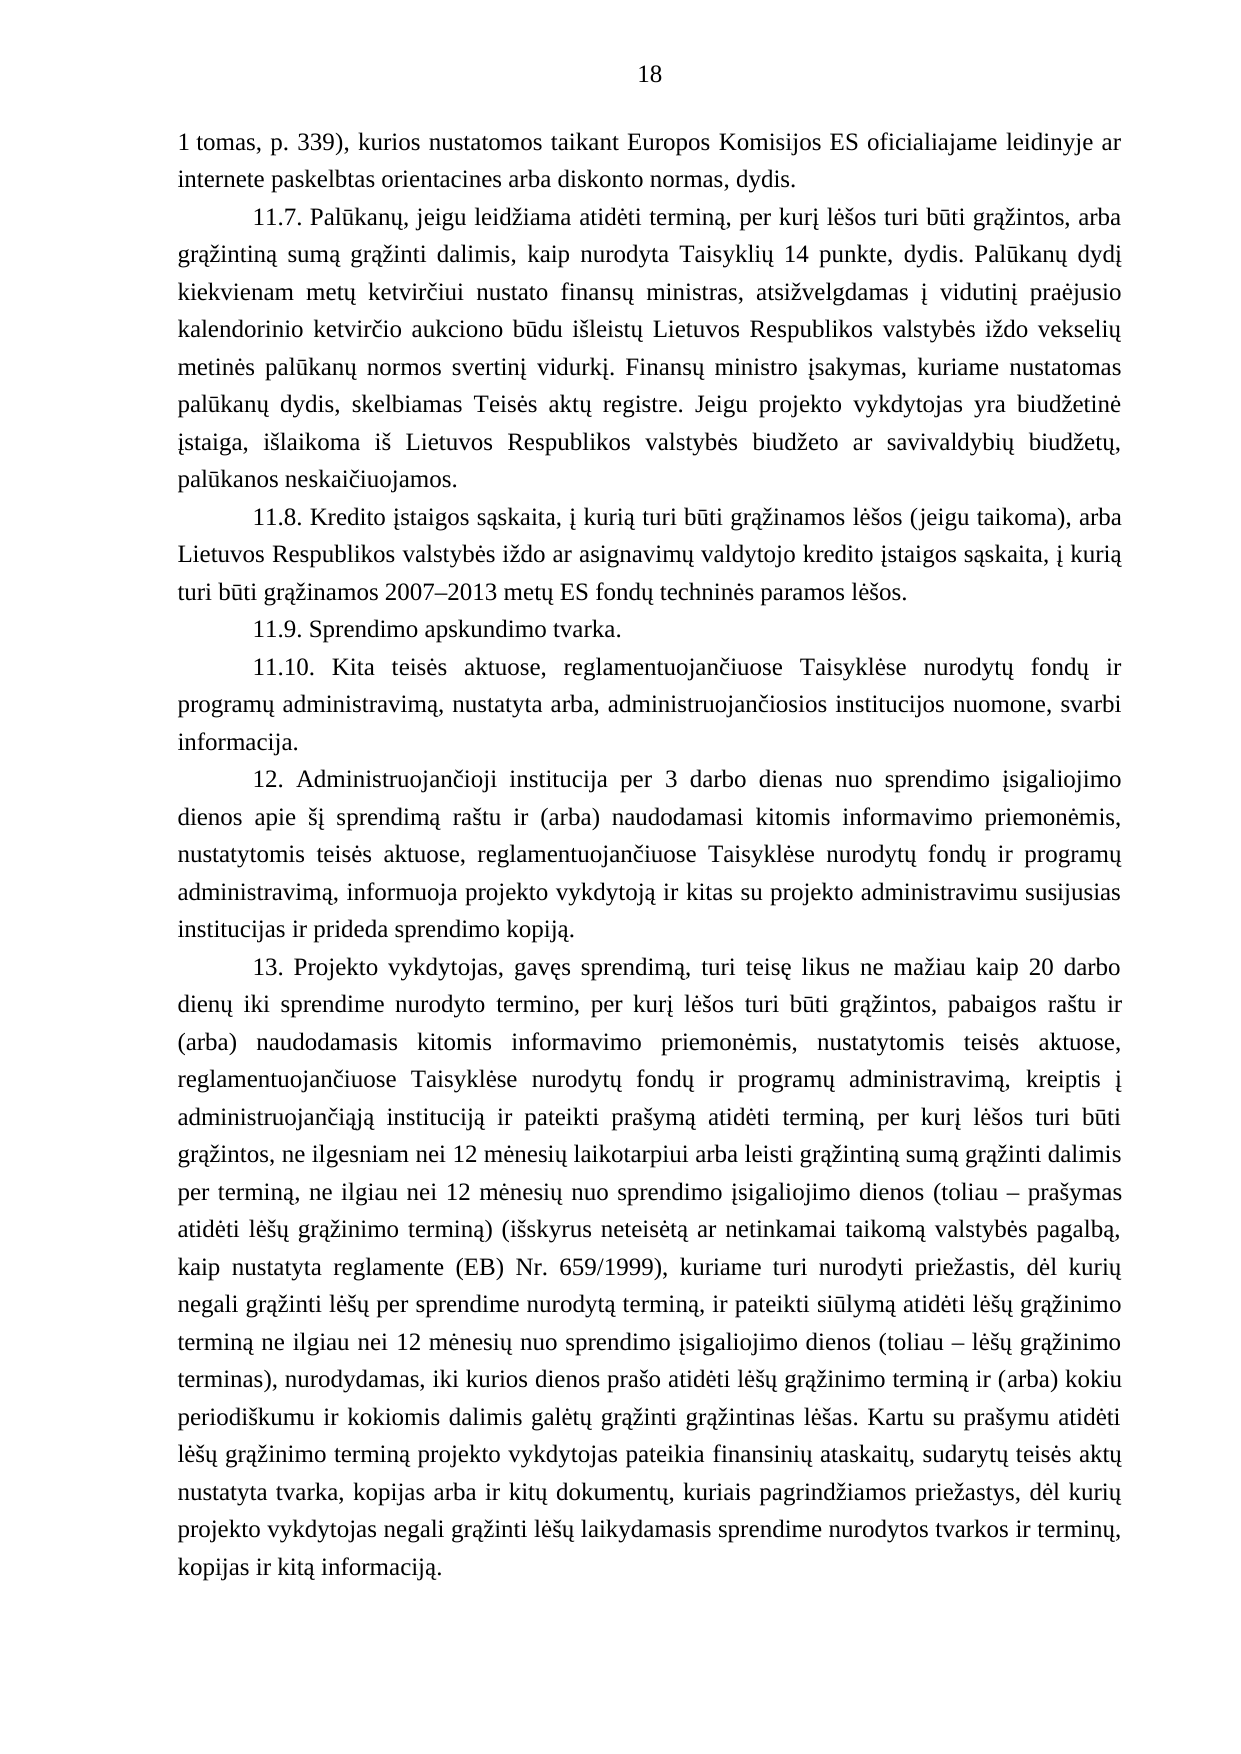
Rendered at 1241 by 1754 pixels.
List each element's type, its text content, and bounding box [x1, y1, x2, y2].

text 11.10. Kita teisės aktuose, reglamentuojančiuose Taisyklėse nurodytų fondų ir programų administravimą, nustatyta arba, administruojančiosios institucijos nuomone, svarbi informacija. [177, 643, 1122, 756]
text 13. Projekto vykdytojas, gavęs sprendimą, turi teisę likus ne mažiau kaip 20 darbo dienų iki sprendime nurodyto termino, per kurį lėšos turi būti grąžintos, pabaigos raštu ir (arba) naudodamasis kitomis informavimo priemonėmis, nustatytomis teisės aktuose, reglamentuojančiuose Taisyklėse nurodytų fondų ir programų administravimą, kreiptis į administruojančiąją instituciją ir pateikti prašymą atidėti terminą, per kurį lėšos turi būti grąžintos, ne ilgesniam nei 12 mėnesių laikotarpiui arba leisti grąžintiną sumą grąžinti dalimis per terminą, ne ilgiau nei 12 mėnesių nuo sprendimo įsigaliojimo dienos (toliau – prašymas atidėti lėšų grąžinimo terminą) (išskyrus neteisėtą ar netinkamai taikomą valstybės pagalbą, kaip nustatyta reglamente (EB) Nr. 659/1999), kuriame turi nurodyti priežastis, dėl kurių negali grąžinti lėšų per sprendime nurodytą terminą, ir pateikti siūlymą atidėti lėšų grąžinimo terminą ne ilgiau nei 12 mėnesių nuo sprendimo įsigaliojimo dienos (toliau – lėšų grąžinimo terminas), nurodydamas, iki kurios dienos prašo atidėti lėšų grąžinimo terminą ir (arba) kokiu periodiškumu ir kokiomis dalimis galėtų grąžinti grąžintinas lėšas. Kartu su prašymu atidėti lėšų grąžinimo terminą projekto vykdytojas pateikia finansinių ataskaitų, sudarytų teisės aktų nustatyta tvarka, kopijas arba ir kitų dokumentų, kuriais pagrindžiamos priežastys, dėl kurių projekto vykdytojas negali grąžinti lėšų laikydamasis sprendime nurodytos tvarkos ir terminų, kopijas ir kitą informaciją. [177, 943, 1122, 1581]
text 11.7. Palūkanų, jeigu leidžiama atidėti terminą, per kurį lėšos turi būti grąžintos, arba grąžintiną sumą grąžinti dalimis, kaip nurodyta Taisyklių 14 punkte, dydis. Palūkanų dydį kiekvienam metų ketvirčiui nustato finansų ministras, atsižvelgdamas į vidutinį praėjusio kalendorinio ketvirčio aukciono būdu išleistų Lietuvos Respublikos valstybės iždo vekselių metinės palūkanų normos svertinį vidurkį. Finansų ministro įsakymas, kuriame nustatomas palūkanų dydis, skelbiamas Teisės aktų registre. Jeigu projekto vykdytojas yra biudžetinė įstaiga, išlaikoma iš Lietuvos Respublikos valstybės biudžeto ar savivaldybių biudžetų, palūkanos neskaičiuojamos. [177, 193, 1122, 493]
text 12. Administruojančioji institucija per 3 darbo dienas nuo sprendimo įsigaliojimo dienos apie šį sprendimą raštu ir (arba) naudodamasi kitomis informavimo priemonėmis, nustatytomis teisės aktuose, reglamentuojančiuose Taisyklėse nurodytų fondų ir programų administravimą, informuoja projekto vykdytoją ir kitas su projekto administravimu susijusias institucijas ir prideda sprendimo kopiją. [177, 756, 1122, 943]
text 11.8. Kredito įstaigos sąskaita, į kurią turi būti grąžinamos lėšos (jeigu taikoma), arba Lietuvos Respublikos valstybės iždo ar asignavimų valdytojo kredito įstaigos sąskaita, į kurią turi būti grąžinamos 2007–2013 metų ES fondų techninės paramos lėšos. [177, 493, 1122, 606]
text 11.9. Sprendimo apskundimo tvarka. [177, 606, 1122, 643]
text 1 tomas, p. 339), kurios nustatomos taikant Europos Komisijos ES oficialiajame leidinyje ar internete paskelbtas orientacines arba diskonto normas, dydis. [177, 118, 1122, 193]
